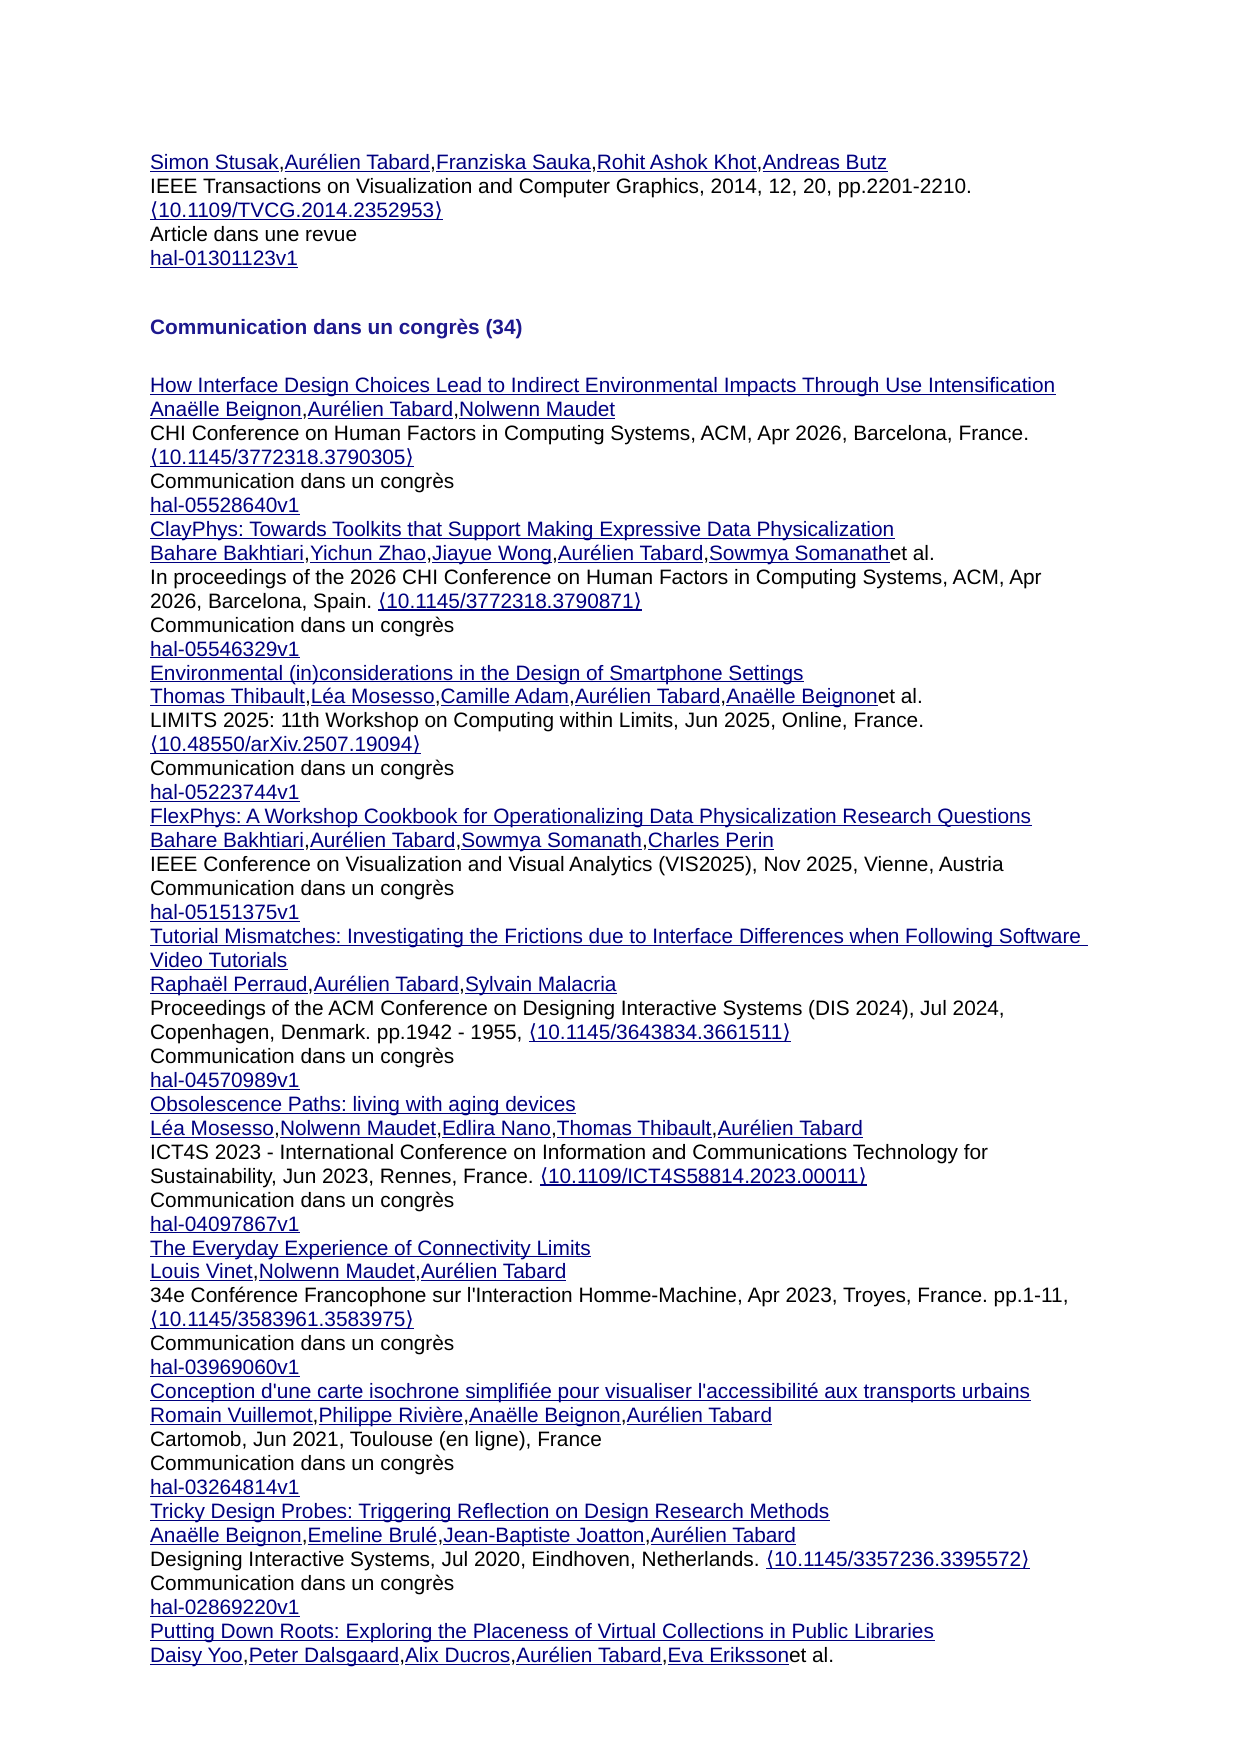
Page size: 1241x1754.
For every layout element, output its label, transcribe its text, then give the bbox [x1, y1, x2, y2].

table_cell Tricky Design Probes: Triggering Reflection on Design Research Methods Anaëlle Beignon,Emeline Brulé,Jean-Baptiste Joatton,Aurélien Tabard Designing Interactive Systems, Jul 2020, Eindhoven, Netherlands. ⟨10.1145/3357236.3395572⟩ Communication dans un congrès hal-02869220v1 [150, 1499, 1090, 1619]
table_cell Conception d'une carte isochrone simplifiée pour visualiser l'accessibilité aux transports urbains Romain Vuillemot,Philippe Rivière,Anaëlle Beignon,Aurélien Tabard Cartomob, Jun 2021, Toulouse (en ligne), France Communication dans un congrès hal-03264814v1 [150, 1379, 1090, 1499]
table_cell Obsolescence Paths: living with aging devices Léa Mosesso,Nolwenn Maudet,Edlira Nano,Thomas Thibault,Aurélien Tabard ICT4S 2023 - International Conference on Information and Communications Technology for Sustainability, Jun 2023, Rennes, France. ⟨10.1109/ICT4S58814.2023.00011⟩ Communication dans un congrès hal-04097867v1 [150, 1092, 1090, 1235]
table_cell Simon Stusak,Aurélien Tabard,Franziska Sauka,Rohit Ashok Khot,Andreas Butz IEEE Transactions on Visualization and Computer Graphics, 2014, 12, 20, pp.2201-2210. ⟨10.1109/TVCG.2014.2352953⟩ Article dans une revue hal-01301123v1 [150, 150, 1090, 270]
table_cell ClayPhys: Towards Toolkits that Support Making Expressive Data Physicalization Bahare Bakhtiari,Yichun Zhao,Jiayue Wong,Aurélien Tabard,Sowmya Somanathet al. In proceedings of the 2026 CHI Conference on Human Factors in Computing Systems, ACM, Apr 2026, Barcelona, Spain. ⟨10.1145/3772318.3790871⟩ Communication dans un congrès hal-05546329v1 [150, 517, 1090, 660]
table_cell Environmental (in)considerations in the Design of Smartphone Settings Thomas Thibault,Léa Mosesso,Camille Adam,Aurélien Tabard,Anaëlle Beignonet al. LIMITS 2025: 11th Workshop on Computing within Limits, Jun 2025, Online, France. ⟨10.48550/arXiv.2507.19094⟩ Communication dans un congrès hal-05223744v1 [150, 660, 1090, 804]
table_cell The Everyday Experience of Connectivity Limits Louis Vinet,Nolwenn Maudet,Aurélien Tabard 34e Conférence Francophone sur l'Interaction Homme-Machine, Apr 2023, Troyes, France. pp.1-11, ⟨10.1145/3583961.3583975⟩ Communication dans un congrès hal-03969060v1 [150, 1235, 1090, 1379]
table_cell Tutorial Mismatches: Investigating the Frictions due to Interface Differences when Following Software Video Tutorials Raphaël Perraud,Aurélien Tabard,Sylvain Malacria Proceedings of the ACM Conference on Designing Interactive Systems (DIS 2024), Jul 2024, Copenhagen, Denmark. pp.1942 - 1955, ⟨10.1145/3643834.3661511⟩ Communication dans un congrès hal-04570989v1 [150, 924, 1090, 1092]
table_cell Putting Down Roots: Exploring the Placeness of Virtual Collections in Public Libraries Daisy Yoo,Peter Dalsgaard,Alix Ducros,Aurélien Tabard,Eva Erikssonet al. [150, 1619, 1090, 1667]
subtitle Communication dans un congrès (34) [150, 314, 1090, 338]
table_header How Interface Design Choices Lead to Indirect Environmental Impacts Through Use Intensification Anaëlle Beignon,Aurélien Tabard,Nolwenn Maudet CHI Conference on Human Factors in Computing Systems, ACM, Apr 2026, Barcelona, France. ⟨10.1145/3772318.3790305⟩ Communication dans un congrès hal-05528640v1 [150, 373, 1090, 517]
table_cell FlexPhys: A Workshop Cookbook for Operationalizing Data Physicalization Research Questions Bahare Bakhtiari,Aurélien Tabard,Sowmya Somanath,Charles Perin IEEE Conference on Visualization and Visual Analytics (VIS2025), Nov 2025, Vienne, Austria Communication dans un congrès hal-05151375v1 [150, 804, 1090, 924]
